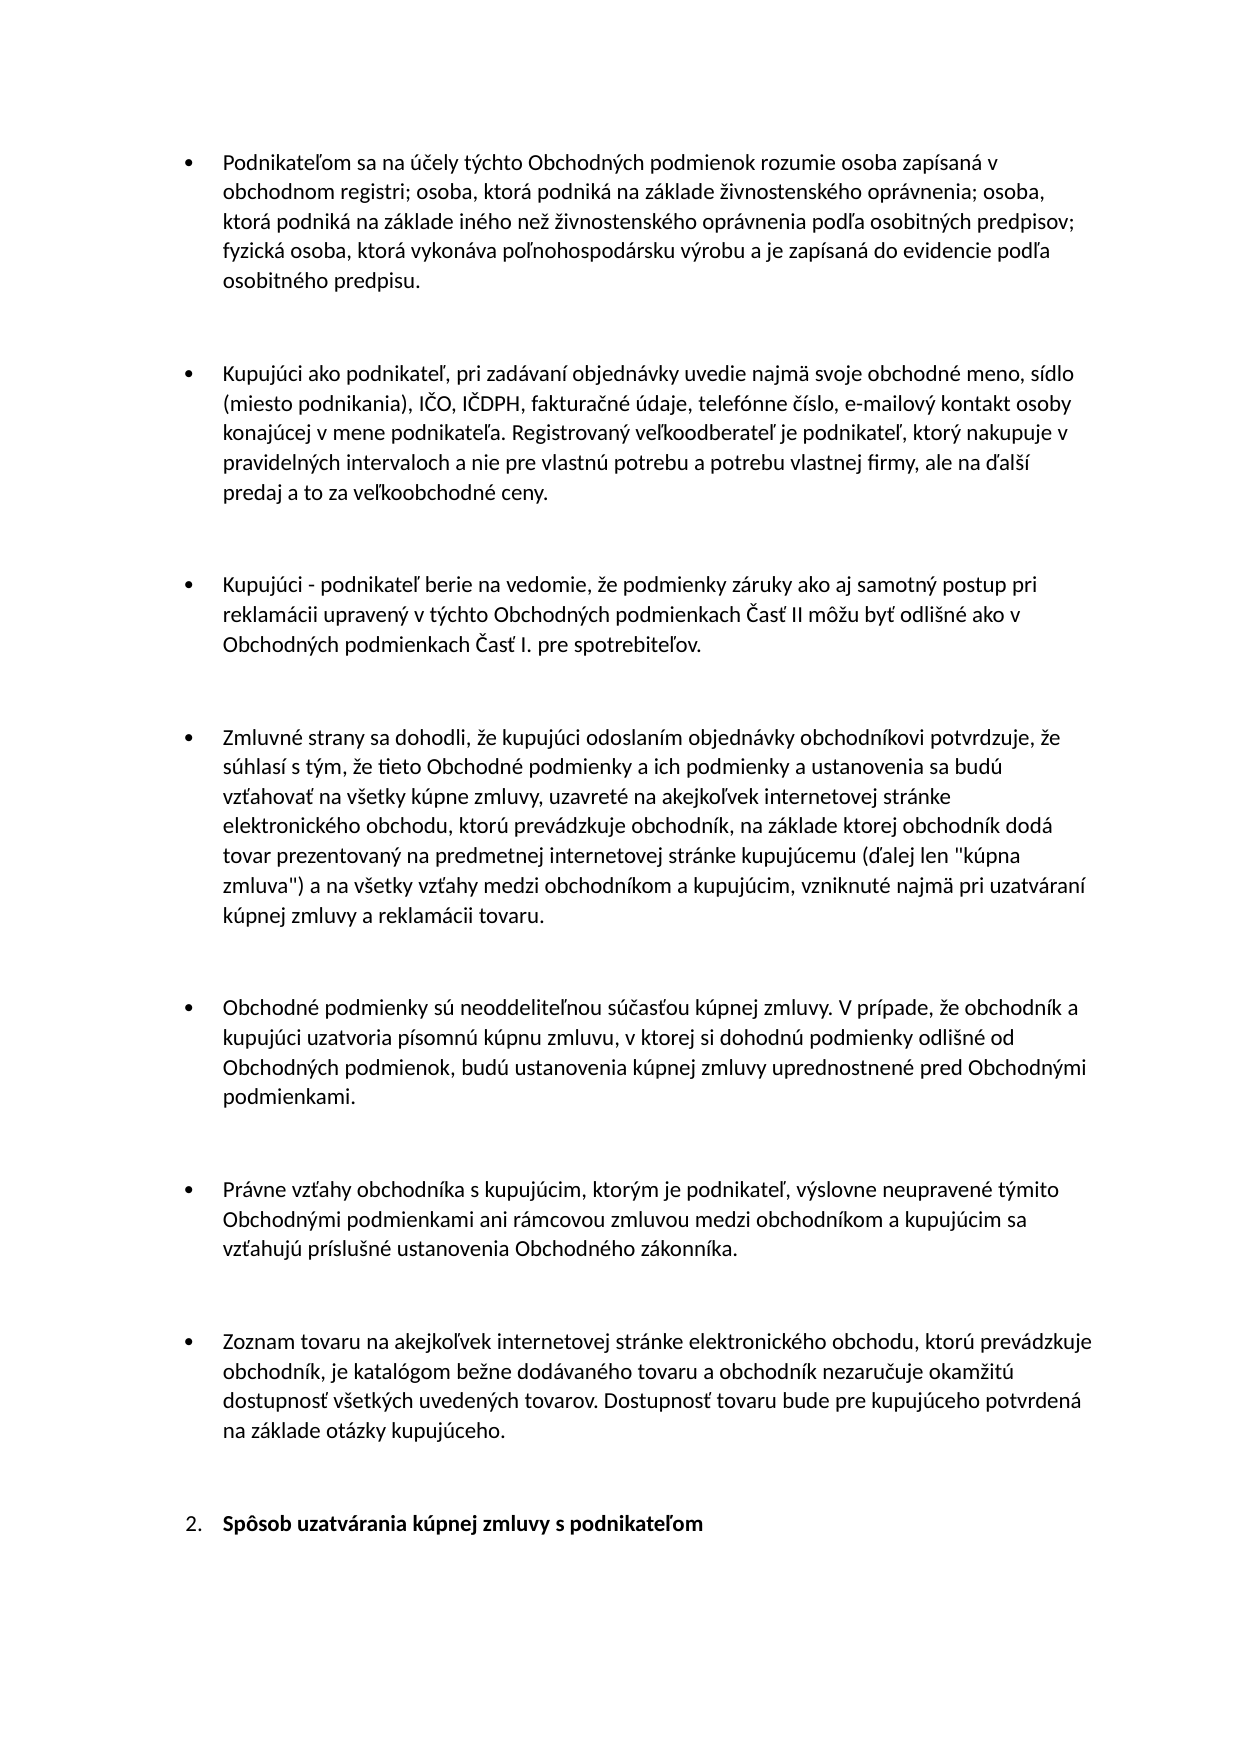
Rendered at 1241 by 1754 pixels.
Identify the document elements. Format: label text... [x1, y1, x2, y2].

list Spôsob uzatvárania kúpnej zmluvy s podnikateľom [185, 1509, 1093, 1537]
list Kupujúci ako podnikateľ, pri zadávaní objednávky uvedie najmä svoje obchodné meno, sídlo (miesto podnikania), IČO, IČDPH, fakturačné údaje, telefónne číslo, e-mailový kontakt osoby konajúcej v mene podnikateľa. Registrovaný veľkoodberateľ je podnikateľ, ktorý nakupuje v pravidelných intervaloch a nie pre vlastnú potrebu a potrebu vlastnej firmy, ale na ďalší predaj a to za veľkoobchodné ceny. [185, 359, 1093, 506]
list Zmluvné strany sa dohodli, že kupujúci odoslaním objednávky obchodníkovi potvrdzuje, že súhlasí s tým, že tieto Obchodné podmienky a ich podmienky a ustanovenia sa budú vzťahovať na všetky kúpne zmluvy, uzavreté na akejkoľvek internetovej stránke elektronického obchodu, ktorú prevádzkuje obchodník, na základe ktorej obchodník dodá tovar prezentovaný na predmetnej internetovej stránke kupujúcemu (ďalej len "kúpna zmluva") a na všetky vzťahy medzi obchodníkom a kupujúcim, vzniknuté najmä pri uzatváraní kúpnej zmluvy a reklamácii tovaru. [185, 723, 1093, 929]
list Právne vzťahy obchodníka s kupujúcim, ktorým je podnikateľ, výslovne neupravené týmito Obchodnými podmienkami ani rámcovou zmluvou medzi obchodníkom a kupujúcim sa vzťahujú príslušné ustanovenia Obchodného zákonníka. [185, 1175, 1093, 1263]
list Zoznam tovaru na akejkoľvek internetovej stránke elektronického obchodu, ktorú prevádzkuje obchodník, je katalógom bežne dodávaného tovaru a obchodník nezaručuje okamžitú dostupnosť všetkých uvedených tovarov. Dostupnosť tovaru bude pre kupujúceho potvrdená na základe otázky kupujúceho. [185, 1327, 1093, 1444]
list Obchodné podmienky sú neoddeliteľnou súčasťou kúpnej zmluvy. V prípade, že obchodník a kupujúci uzatvoria písomnú kúpnu zmluvu, v ktorej si dohodnú podmienky odlišné od Obchodných podmienok, budú ustanovenia kúpnej zmluvy uprednostnené pred Obchodnými podmienkami. [185, 993, 1093, 1111]
list Podnikateľom sa na účely týchto Obchodných podmienok rozumie osoba zapísaná v obchodnom registri; osoba, ktorá podniká na základe živnostenského oprávnenia; osoba, ktorá podniká na základe iného než živnostenského oprávnenia podľa osobitných predpisov; fyzická osoba, ktorá vykonáva poľnohospodársku výrobu a je zapísaná do evidencie podľa osobitného predpisu. [185, 148, 1093, 294]
list Kupujúci - podnikateľ berie na vedomie, že podmienky záruky ako aj samotný postup pri reklamácii upravený v týchto Obchodných podmienkach Časť II môžu byť odlišné ako v Obchodných podmienkach Časť I. pre spotrebiteľov. [185, 571, 1093, 658]
